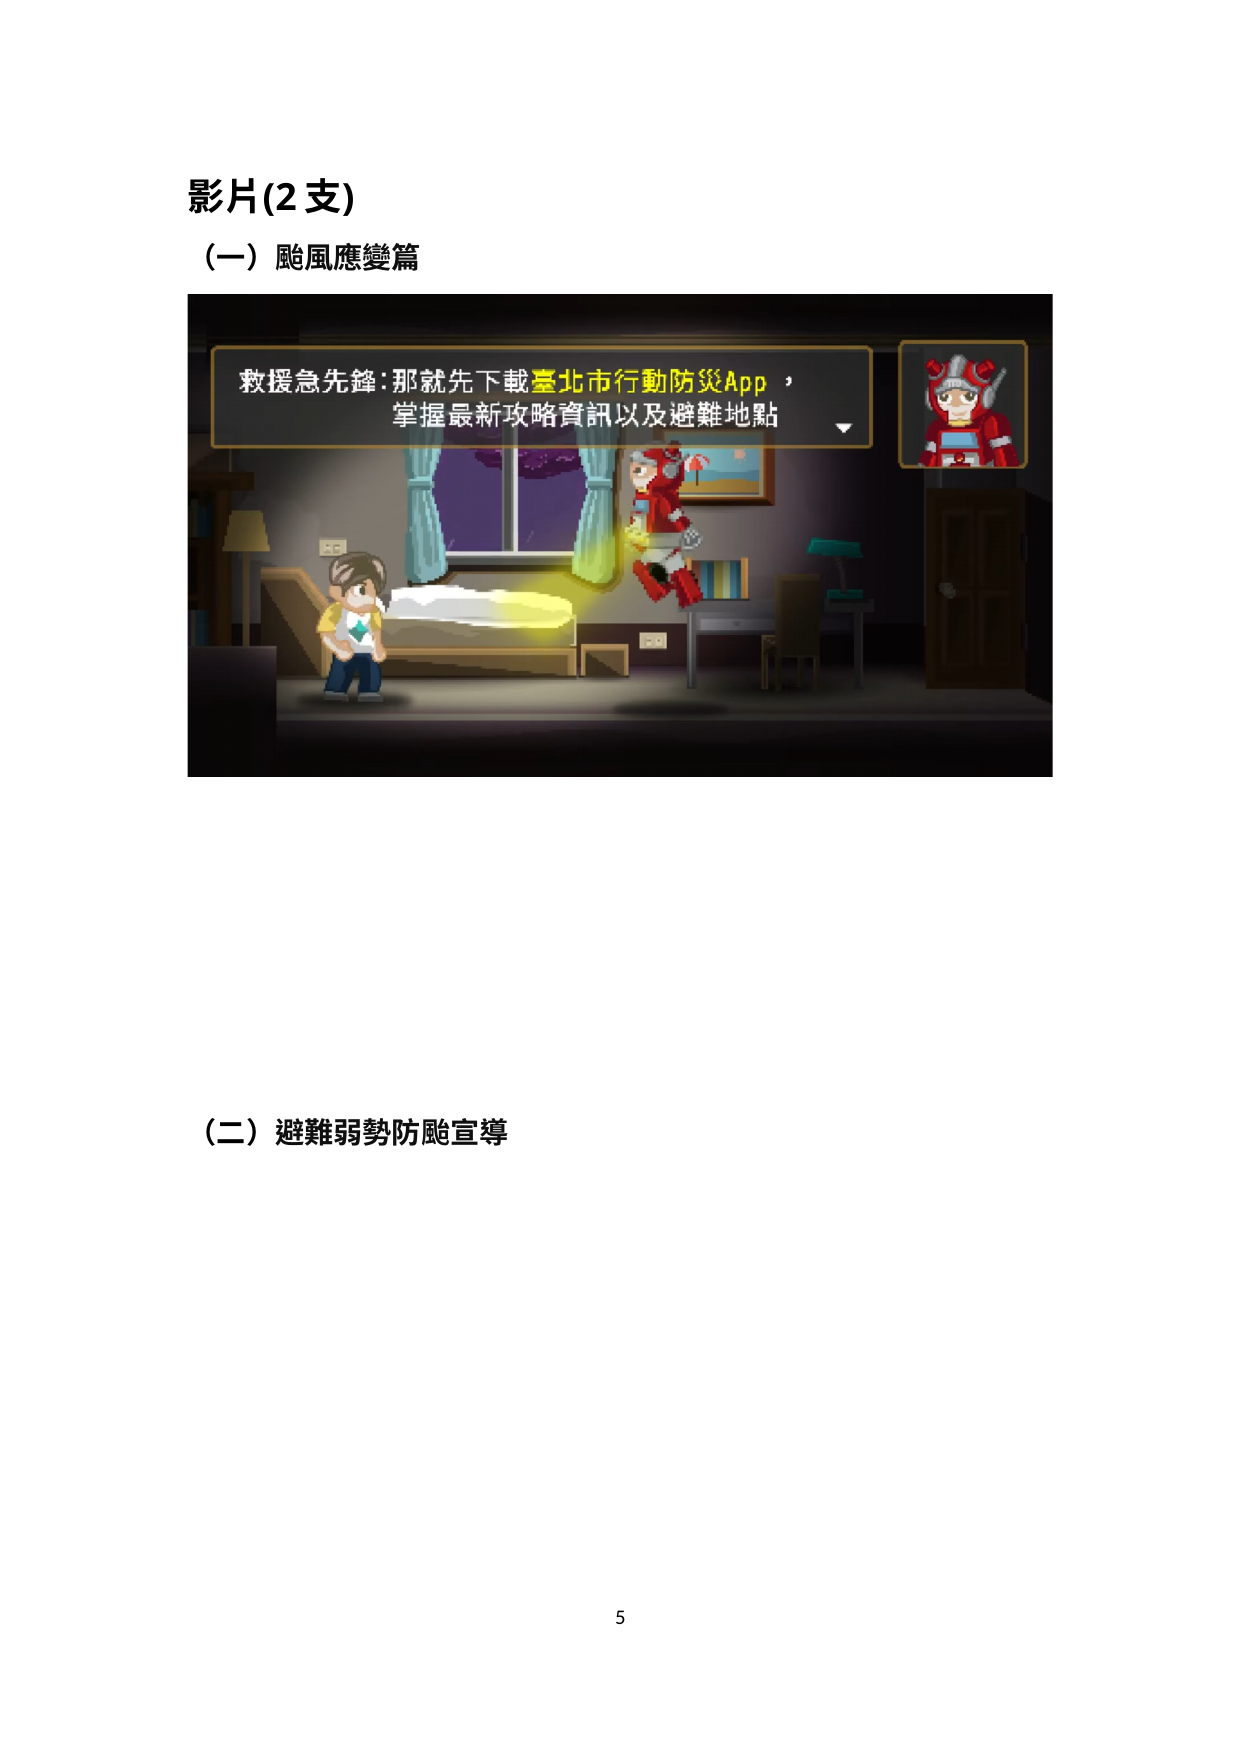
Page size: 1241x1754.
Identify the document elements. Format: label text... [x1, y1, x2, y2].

text （二）避難弱勢防颱宣導 [187, 1089, 1053, 1152]
text （一）颱風應變篇 [187, 214, 1053, 277]
text 影片(2支) [187, 152, 1053, 214]
